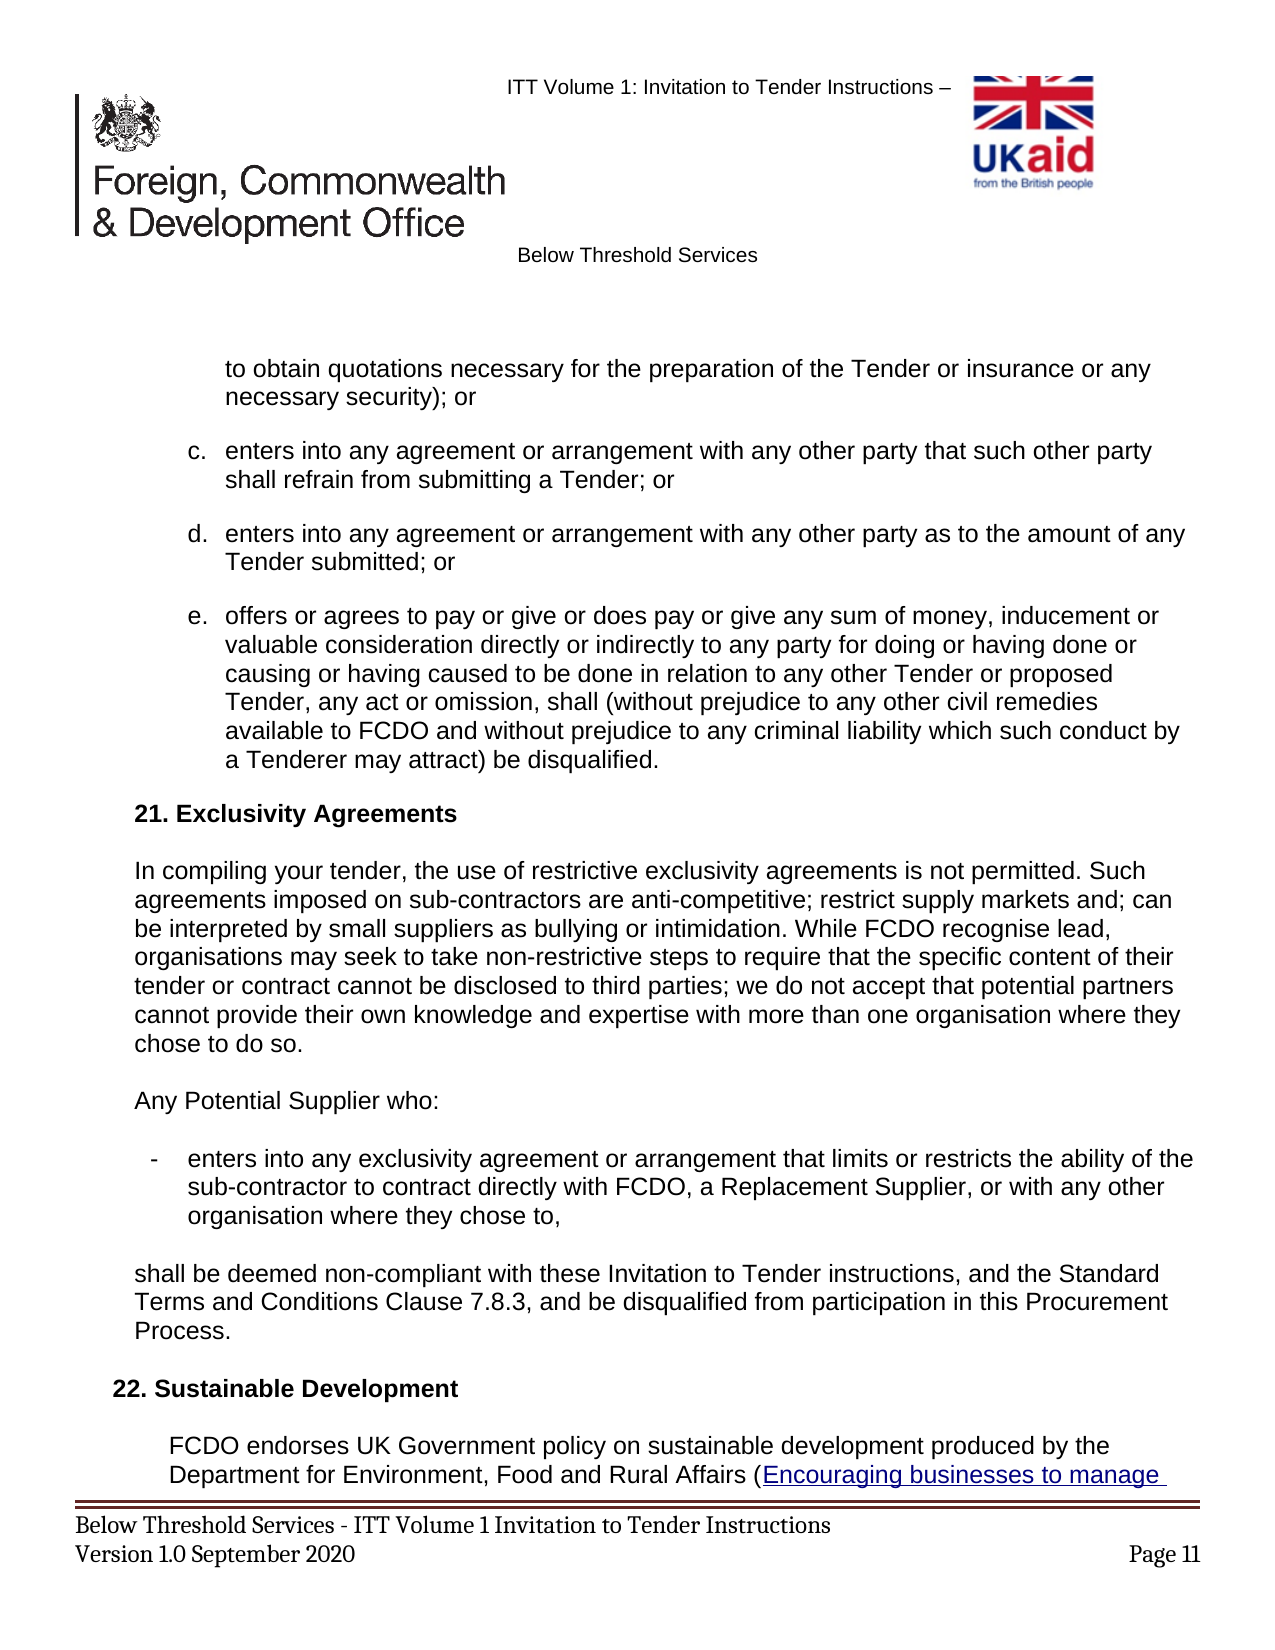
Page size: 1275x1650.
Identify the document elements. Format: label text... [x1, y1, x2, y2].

text FCDO endorses UK Government policy on sustainable development produced by the Department for Environment, Food and Rural Affairs (Encouraging businesses to manage [169, 1431, 1200, 1488]
subtitle enters into any agreement or arrangement with any other party as to the amount of any Tender submitted; or [187, 518, 1200, 576]
text 21. Exclusivity Agreements [134, 798, 1200, 827]
subtitle offers or agrees to pay or give or does pay or give any sum of money, inducement or valuable consideration directly or indirectly to any party for doing or having done or causing or having caused to be done in relation to any other Tender or proposed Tender, any act or omission, shall (without prejudice to any other civil remedies available to FCDO and without prejudice to any criminal liability which such conduct by a Tenderer may attract) be disqualified. [187, 601, 1200, 773]
subtitle enters into any agreement or arrangement with any other party that such other party shall refrain from submitting a Tender; or [187, 436, 1200, 493]
text Any Potential Supplier who: [75, 1086, 1200, 1115]
text 22. Sustainable Development [112, 1373, 1200, 1402]
text In compiling your tender, the use of restrictive exclusivity agreements is not permitted. Such agreements imposed on sub-contractors are anti-competitive; restrict supply markets and; can be interpreted by small suppliers as bullying or intimidation. While FCDO recognise lead, organisations may seek to take non-restrictive steps to require that the specific content of their tender or contract cannot be disclosed to third parties; we do not accept that potential partners cannot provide their own knowledge and expertise with more than one organisation where they chose to do so. [134, 856, 1200, 1057]
list enters into any exclusivity agreement or arrangement that limits or restricts the ability of the sub-contractor to contract directly with FCDO, a Replacement Supplier, or with any other organisation where they chose to, [150, 1143, 1200, 1230]
subtitle to obtain quotations necessary for the preparation of the Tender or insurance or any necessary security); or [187, 353, 1200, 411]
text shall be deemed non-compliant with these Invitation to Tender instructions, and the Standard Terms and Conditions Clause 7.8.3, and be disqualified from participation in this Procurement Process. [134, 1258, 1200, 1345]
